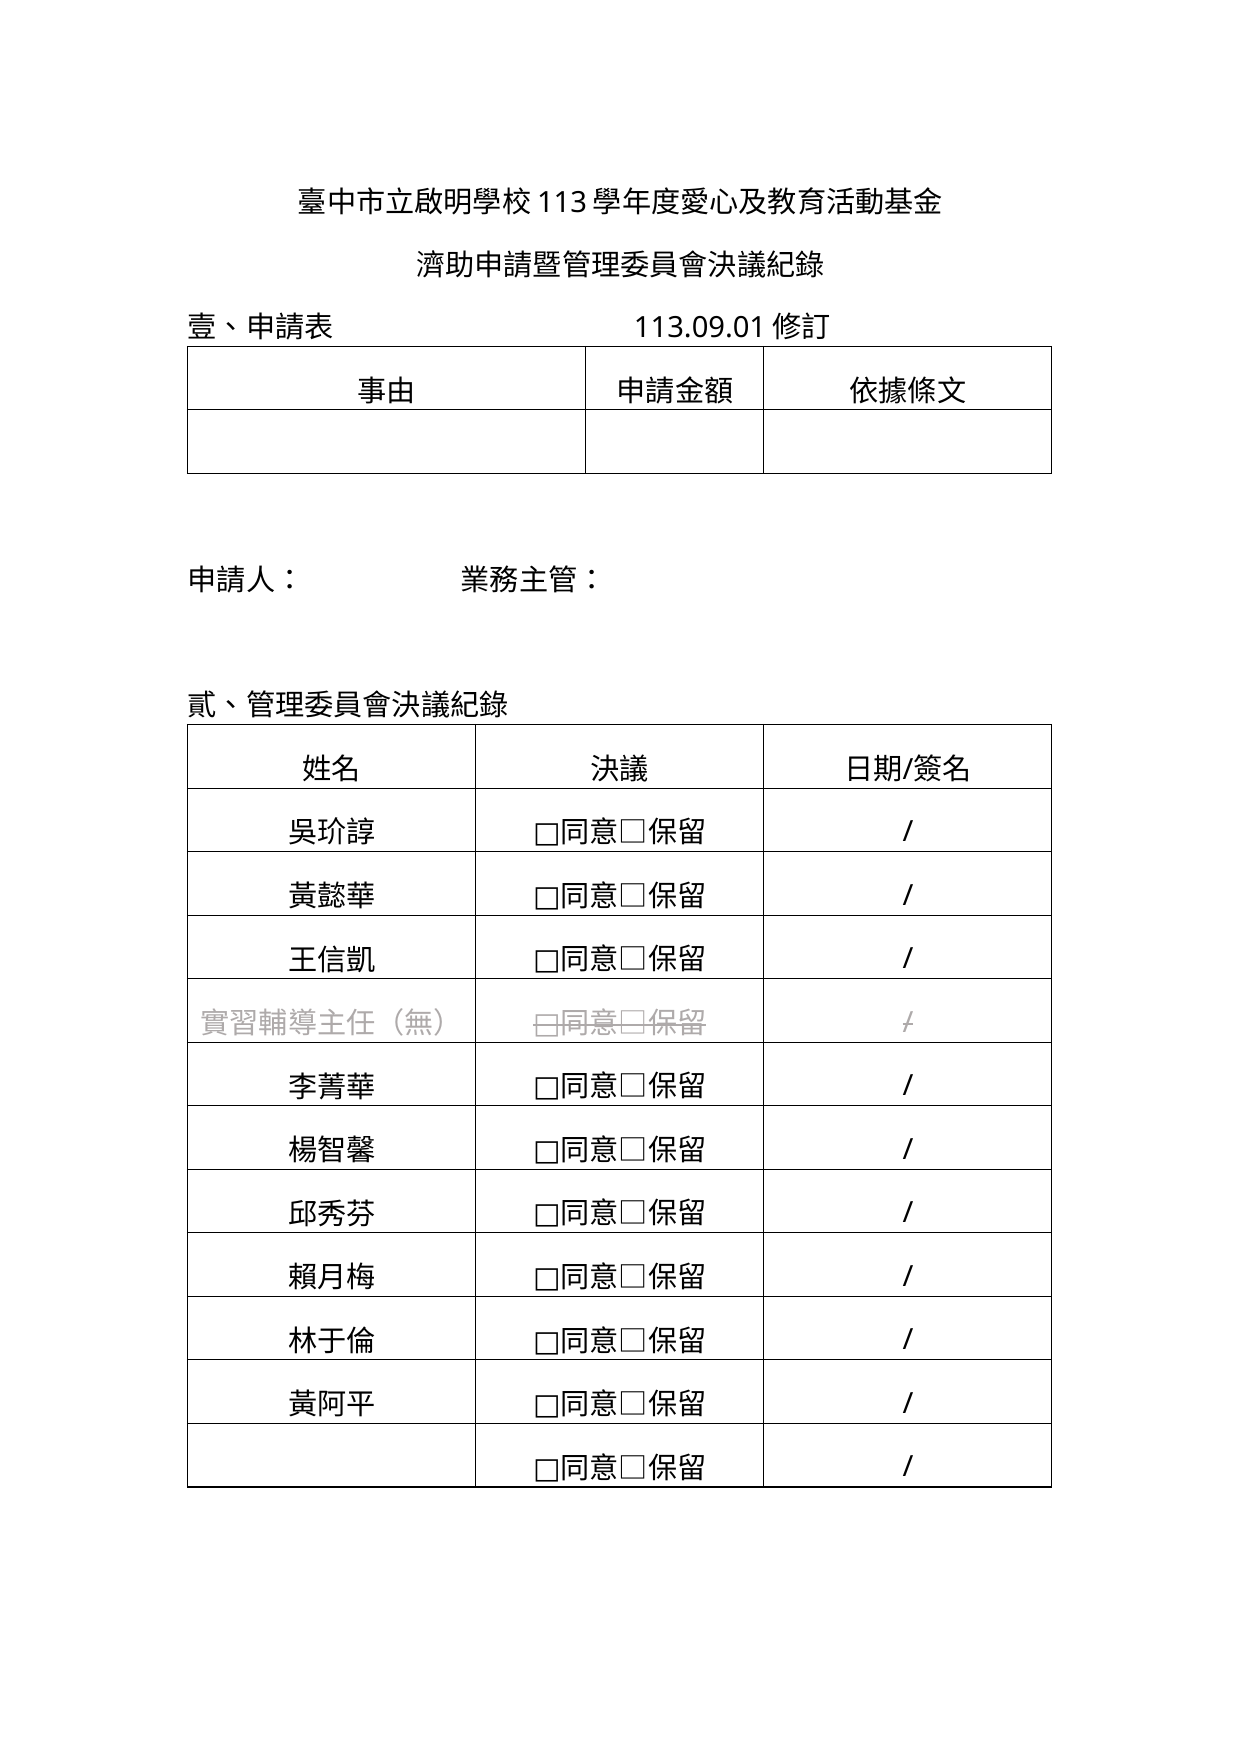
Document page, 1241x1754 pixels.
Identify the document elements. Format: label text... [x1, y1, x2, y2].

table_cell 黃懿華 [188, 852, 475, 914]
table_cell □同意□保留 [476, 1170, 763, 1232]
table_header 依據條文 [764, 347, 1051, 409]
text 申請人： 業務主管： [187, 536, 1053, 599]
table_cell / [764, 916, 1051, 978]
table_cell 實習輔導主任（無） [188, 979, 475, 1042]
table_cell □同意□保留 [476, 789, 763, 851]
table_cell 李菁華 [188, 1043, 475, 1105]
table_cell □同意□保留 [476, 916, 763, 978]
table_cell □同意□保留 [476, 1424, 763, 1486]
table_cell □同意□保留 [476, 1297, 763, 1359]
table_cell / [764, 979, 1051, 1042]
table_cell [764, 410, 1051, 473]
table_cell 賴月梅 [188, 1233, 475, 1296]
table_header 申請金額 [586, 347, 763, 409]
text 濟助申請暨管理委員會決議紀錄 [187, 221, 1053, 283]
table_cell □同意□保留 [476, 1106, 763, 1169]
table_cell / [764, 1233, 1051, 1296]
table_cell 林于倫 [188, 1297, 475, 1359]
table_cell 王信凱 [188, 916, 475, 978]
table_cell / [764, 852, 1051, 914]
text 貳、管理委員會決議紀錄 [187, 661, 1053, 724]
table_cell / [764, 1424, 1051, 1486]
table_cell □同意□保留 [476, 1360, 763, 1423]
table_cell / [764, 1170, 1051, 1232]
table_cell / [764, 1043, 1051, 1105]
table_cell 楊智馨 [188, 1106, 475, 1169]
table_cell 吳玠諄 [188, 789, 475, 851]
table_cell □同意□保留 [476, 1233, 763, 1296]
table_cell □同意□保留 [476, 852, 763, 914]
table_cell / [764, 789, 1051, 851]
table_cell / [764, 1106, 1051, 1169]
table_cell 邱秀芬 [188, 1170, 475, 1232]
table_cell □同意□保留 [476, 979, 763, 1042]
table_cell / [764, 1297, 1051, 1359]
table_cell [188, 1424, 475, 1486]
table_cell [586, 410, 763, 473]
table_cell [188, 410, 585, 473]
table_header 決議 [476, 725, 763, 787]
table_header 日期/簽名 [764, 725, 1051, 787]
table_cell / [764, 1360, 1051, 1423]
table_header 事由 [188, 347, 585, 409]
table_cell □同意□保留 [476, 1043, 763, 1105]
text 壹、申請表 113.09.01修訂 [187, 283, 1053, 346]
table_header 姓名 [188, 725, 475, 787]
table_cell 黃阿平 [188, 1360, 475, 1423]
text 臺中市立啟明學校113學年度愛心及教育活動基金 [187, 158, 1053, 221]
